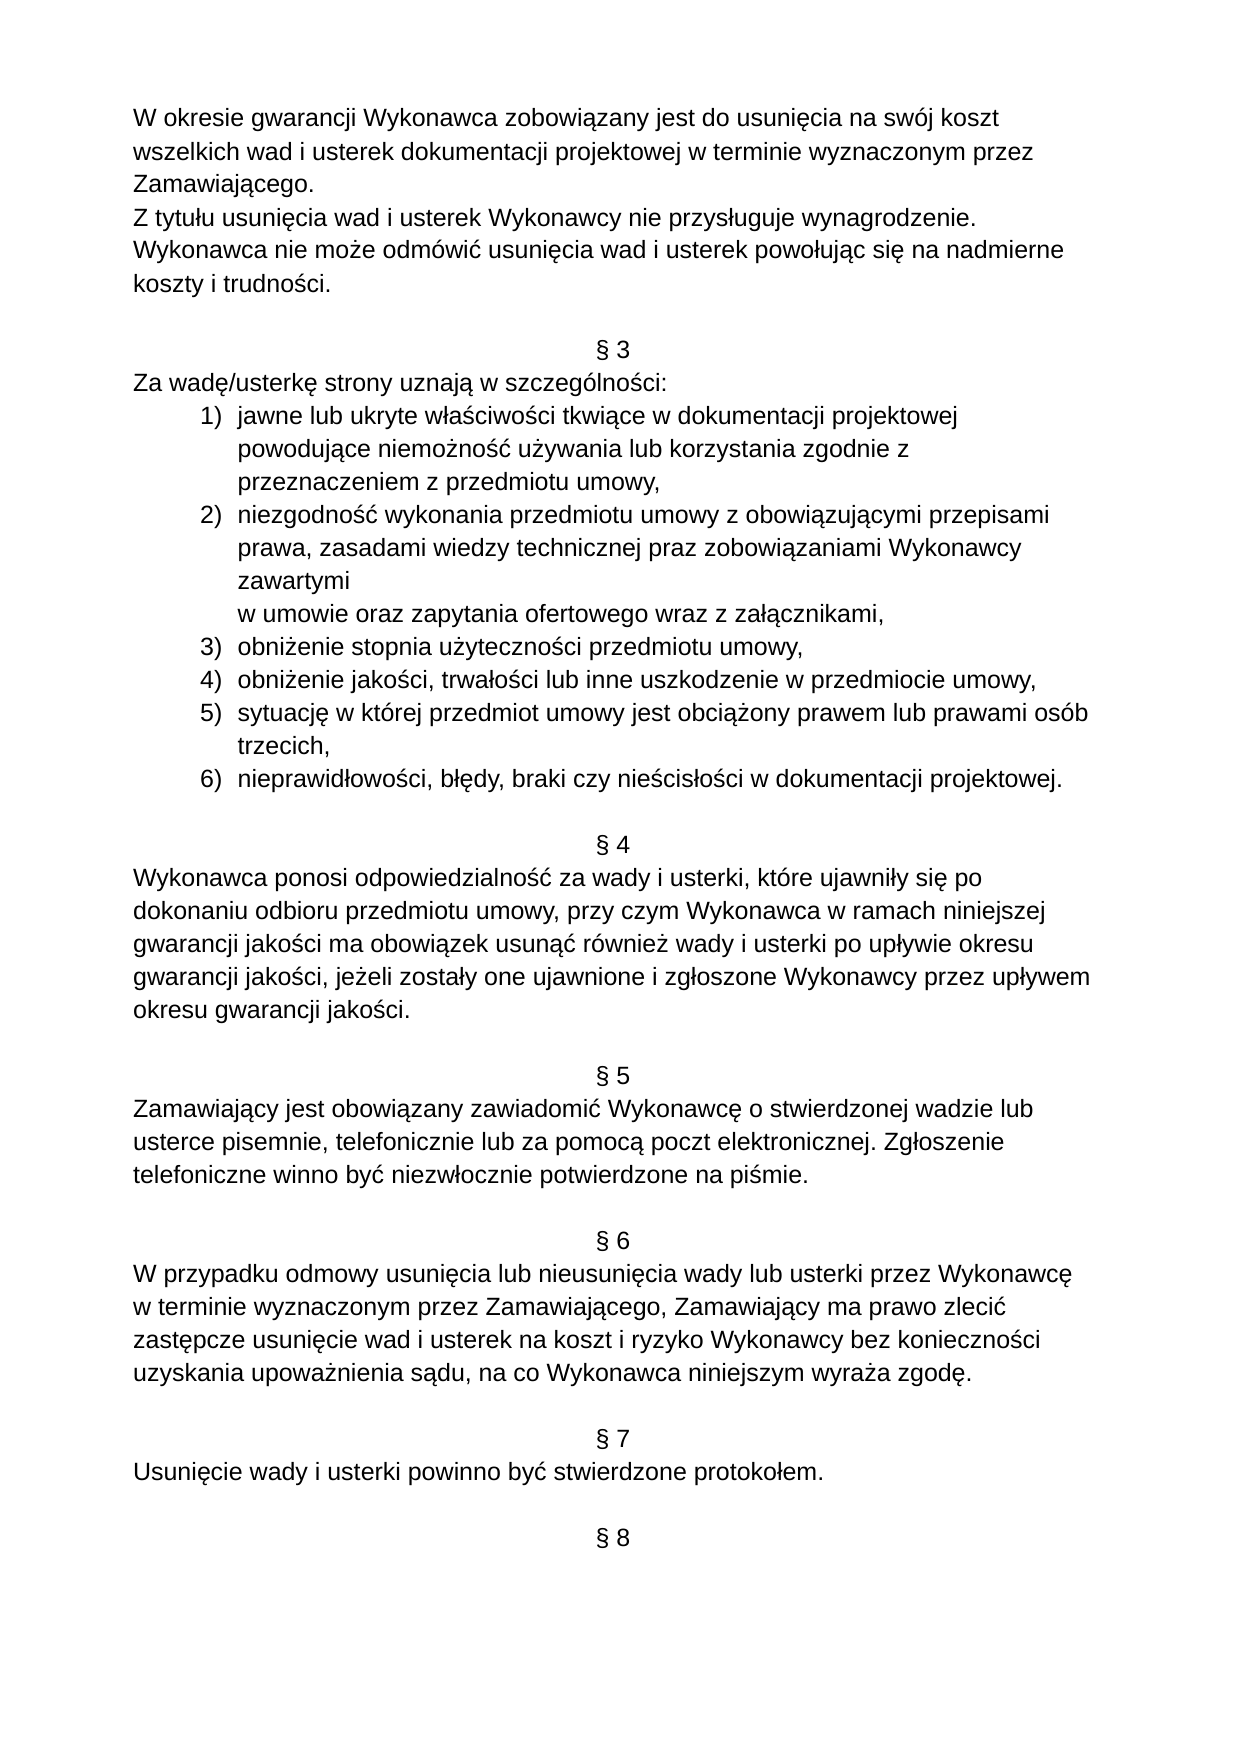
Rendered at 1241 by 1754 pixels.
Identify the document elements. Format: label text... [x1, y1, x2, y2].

list niezgodność wykonania przedmiotu umowy z obowiązującymi przepisami prawa, zasadami wiedzy technicznej praz zobowiązaniami Wykonawcy zawartymi w umowie oraz zapytania ofertowego wraz z załącznikami, [200, 500, 1093, 627]
text Zamawiający jest obowiązany zawiadomić Wykonawcę o stwierdzonej wadzie lub usterce pisemnie, telefonicznie lub za pomocą poczt elektronicznej. Zgłoszenie telefoniczne winno być niezwłocznie potwierdzone na piśmie. [133, 1094, 1093, 1189]
text § 7 [133, 1424, 1093, 1453]
list nieprawidłowości, błędy, braki czy nieścisłości w dokumentacji projektowej. [200, 764, 1093, 793]
text Usunięcie wady i usterki powinno być stwierdzone protokołem. [133, 1457, 1093, 1486]
list sytuację w której przedmiot umowy jest obciążony prawem lub prawami osób trzecich, [200, 698, 1093, 759]
list obniżenie stopnia użyteczności przedmiotu umowy, [200, 632, 1093, 661]
list obniżenie jakości, trwałości lub inne uszkodzenie w przedmiocie umowy, [200, 665, 1093, 693]
text § 4 [133, 830, 1093, 859]
text Za wadę/usterkę strony uznają w szczególności: [133, 368, 1093, 396]
text Wykonawca ponosi odpowiedzialność za wady i usterki, które ujawniły się po dokonaniu odbioru przedmiotu umowy, przy czym Wykonawca w ramach niniejszej gwarancji jakości ma obowiązek usunąć również wady i usterki po upływie okresu gwarancji jakości, jeżeli zostały one ujawnione i zgłoszone Wykonawcy przez upływem okresu gwarancji jakości. [133, 863, 1093, 1024]
text § 8 [133, 1523, 1093, 1552]
text § 3 [133, 334, 1093, 363]
text § 6 [133, 1226, 1093, 1255]
list jawne lub ukryte właściwości tkwiące w dokumentacji projektowej powodujące niemożność używania lub korzystania zgodnie z przeznaczeniem z przedmiotu umowy, [200, 401, 1093, 495]
text W okresie gwarancji Wykonawca zobowiązany jest do usunięcia na swój koszt wszelkich wad i usterek dokumentacji projektowej w terminie wyznaczonym przez Zamawiającego. Z tytułu usunięcia wad i usterek Wykonawcy nie przysługuje wynagrodzenie. Wykonawca nie może odmówić usunięcia wad i usterek powołując się na nadmierne koszty i trudności. [133, 103, 1093, 297]
text W przypadku odmowy usunięcia lub nieusunięcia wady lub usterki przez Wykonawcę w terminie wyznaczonym przez Zamawiającego, Zamawiający ma prawo zlecić zastępcze usunięcie wad i usterek na koszt i ryzyko Wykonawcy bez konieczności uzyskania upoważnienia sądu, na co Wykonawca niniejszym wyraża zgodę. [133, 1259, 1093, 1387]
text § 5 [133, 1061, 1093, 1090]
